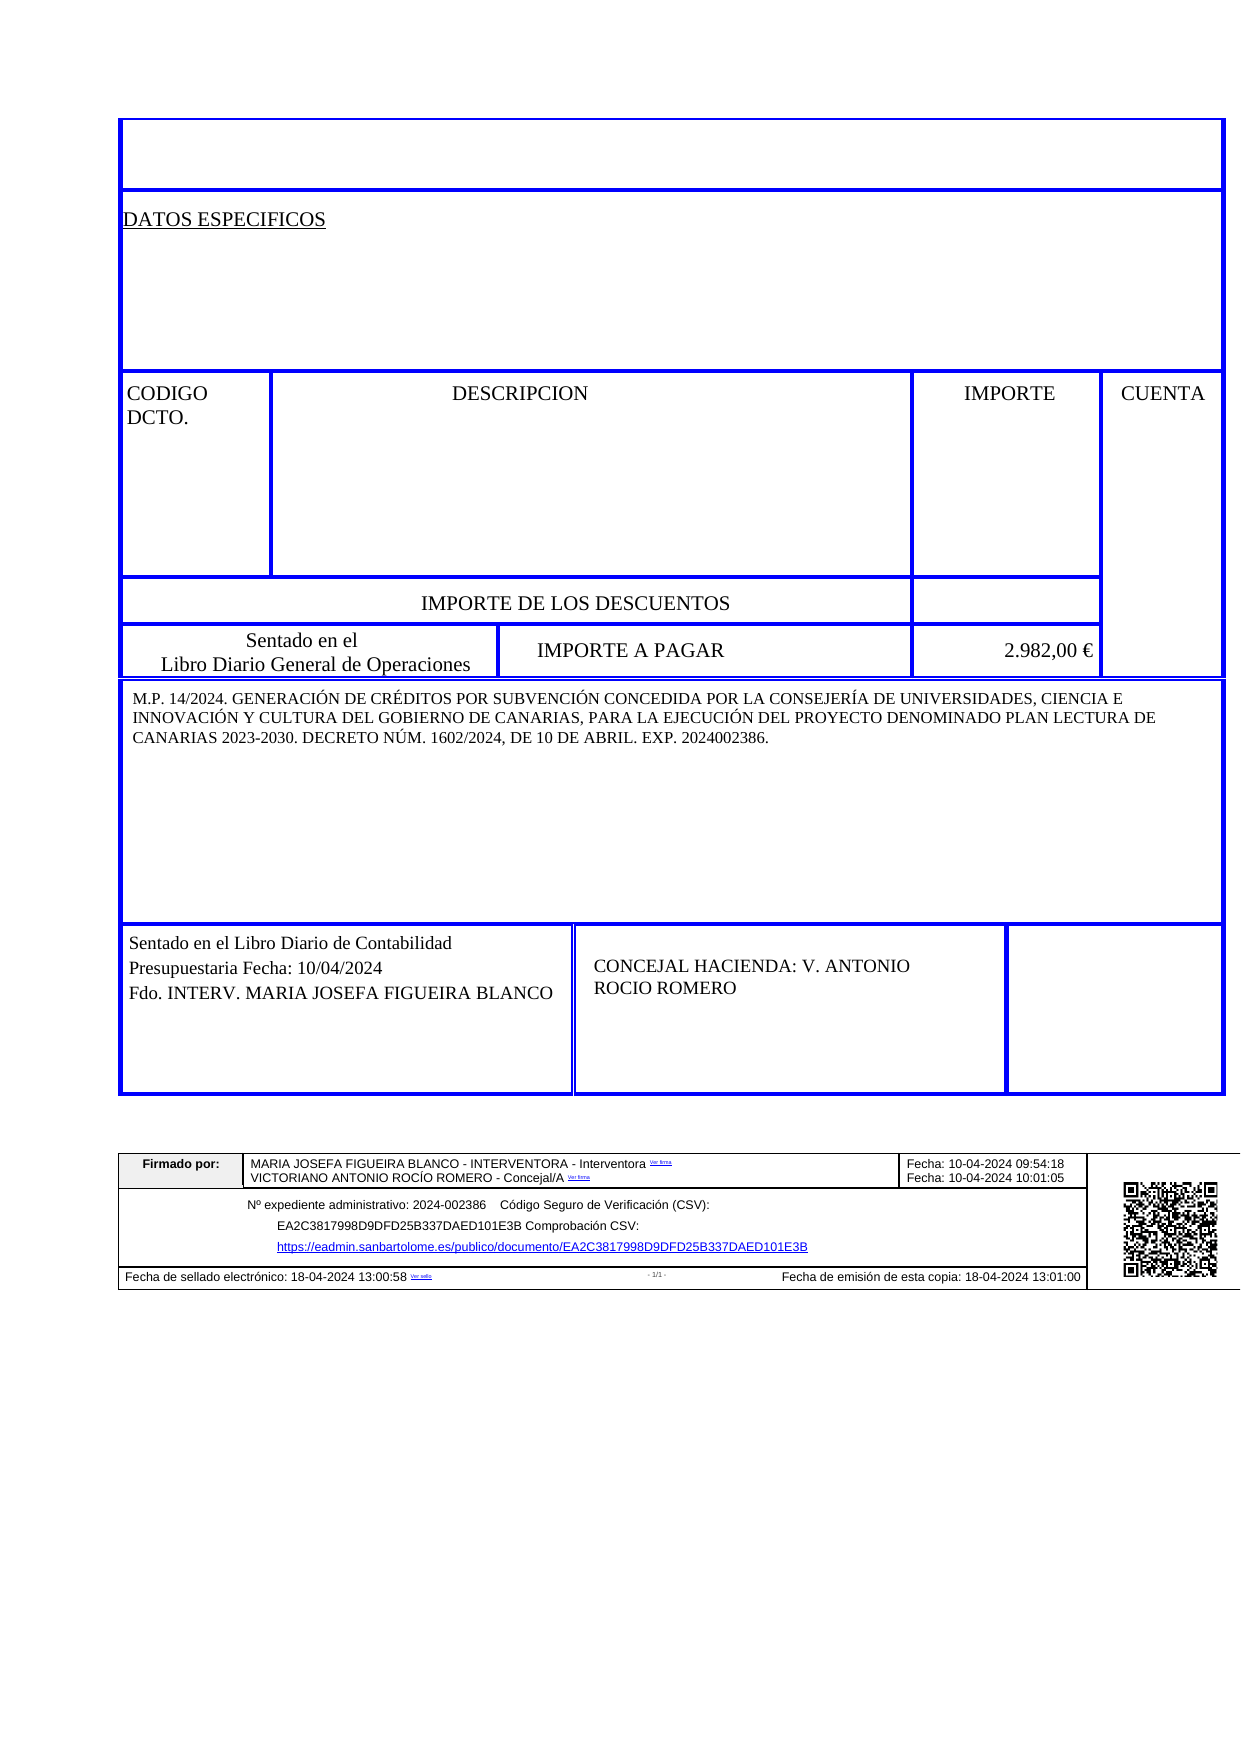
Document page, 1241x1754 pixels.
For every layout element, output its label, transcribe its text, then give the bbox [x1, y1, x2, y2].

table_cell IMPORTE A PAGAR [500, 626, 910, 676]
table_cell CODIGO DCTO. [123, 373, 269, 575]
table_cell CUENTA [1103, 373, 1221, 676]
table_cell Fecha de sellado electrónico: 18-04-2024 13:00:58 Ver sello - 1/1 - Fecha de emisión de esta copia: 18-04-2024 13:01:00 [119, 1268, 1086, 1289]
table_cell IMPORTE [914, 373, 1099, 575]
table_cell [914, 579, 1099, 622]
table_header Fecha: 10-04-2024 09:54:18 Fecha: 10-04-2024 10:01:05 [900, 1154, 1086, 1187]
table_cell 2.982,00 € [914, 626, 1099, 676]
table_cell IMPORTE DE LOS DESCUENTOS [123, 579, 910, 622]
table_cell Sentado en el Libro Diario General de Operaciones [123, 626, 496, 676]
table_cell [123, 120, 1221, 188]
table_cell [1009, 926, 1221, 1092]
table_header MARIA JOSEFA FIGUEIRA BLANCO - INTERVENTORA - Interventora Ver firma VICTORIANO ANTONIO ROCÍO ROMERO - Concejal/A Ver firma [244, 1154, 898, 1187]
table_cell Sentado en el Libro Diario de Contabilidad Presupuestaria Fecha: 10/04/2024 Fdo. INTERV. MARIA JOSEFA FIGUEIRA BLANCO [123, 926, 571, 1092]
table_header [1088, 1154, 1240, 1289]
table_cell Nº expediente administrativo: 2024-002386 Código Seguro de Verificación (CSV): EA2C3817998D9DFD25B337DAED101E3B Comprobación CSV: https://eadmin.sanbartolome.es/publico/documento/EA2C3817998D9DFD25B337DAED101E3B [119, 1189, 1086, 1266]
table_cell M.P. 14/2024. GENERACIÓN DE CRÉDITOS POR SUBVENCIÓN CONCEDIDA POR LA CONSEJERÍA DE UNIVERSIDADES, CIENCIA E INNOVACIÓN Y CULTURA DEL GOBIERNO DE CANARIAS, PARA LA EJECUCIÓN DEL PROYECTO DENOMINADO PLAN LECTURA DE CANARIAS 2023-2030. DECRETO NÚM. 1602/2024, DE 10 DE ABRIL. EXP. 2024002386. [123, 681, 1221, 922]
table_header Firmado por: [119, 1154, 242, 1185]
table_cell DATOS ESPECIFICOS [123, 192, 1221, 369]
table_cell CONCEJAL HACIENDA: V. ANTONIO ROCIO ROMERO [576, 926, 1004, 1092]
table_cell DESCRIPCION [273, 373, 910, 575]
